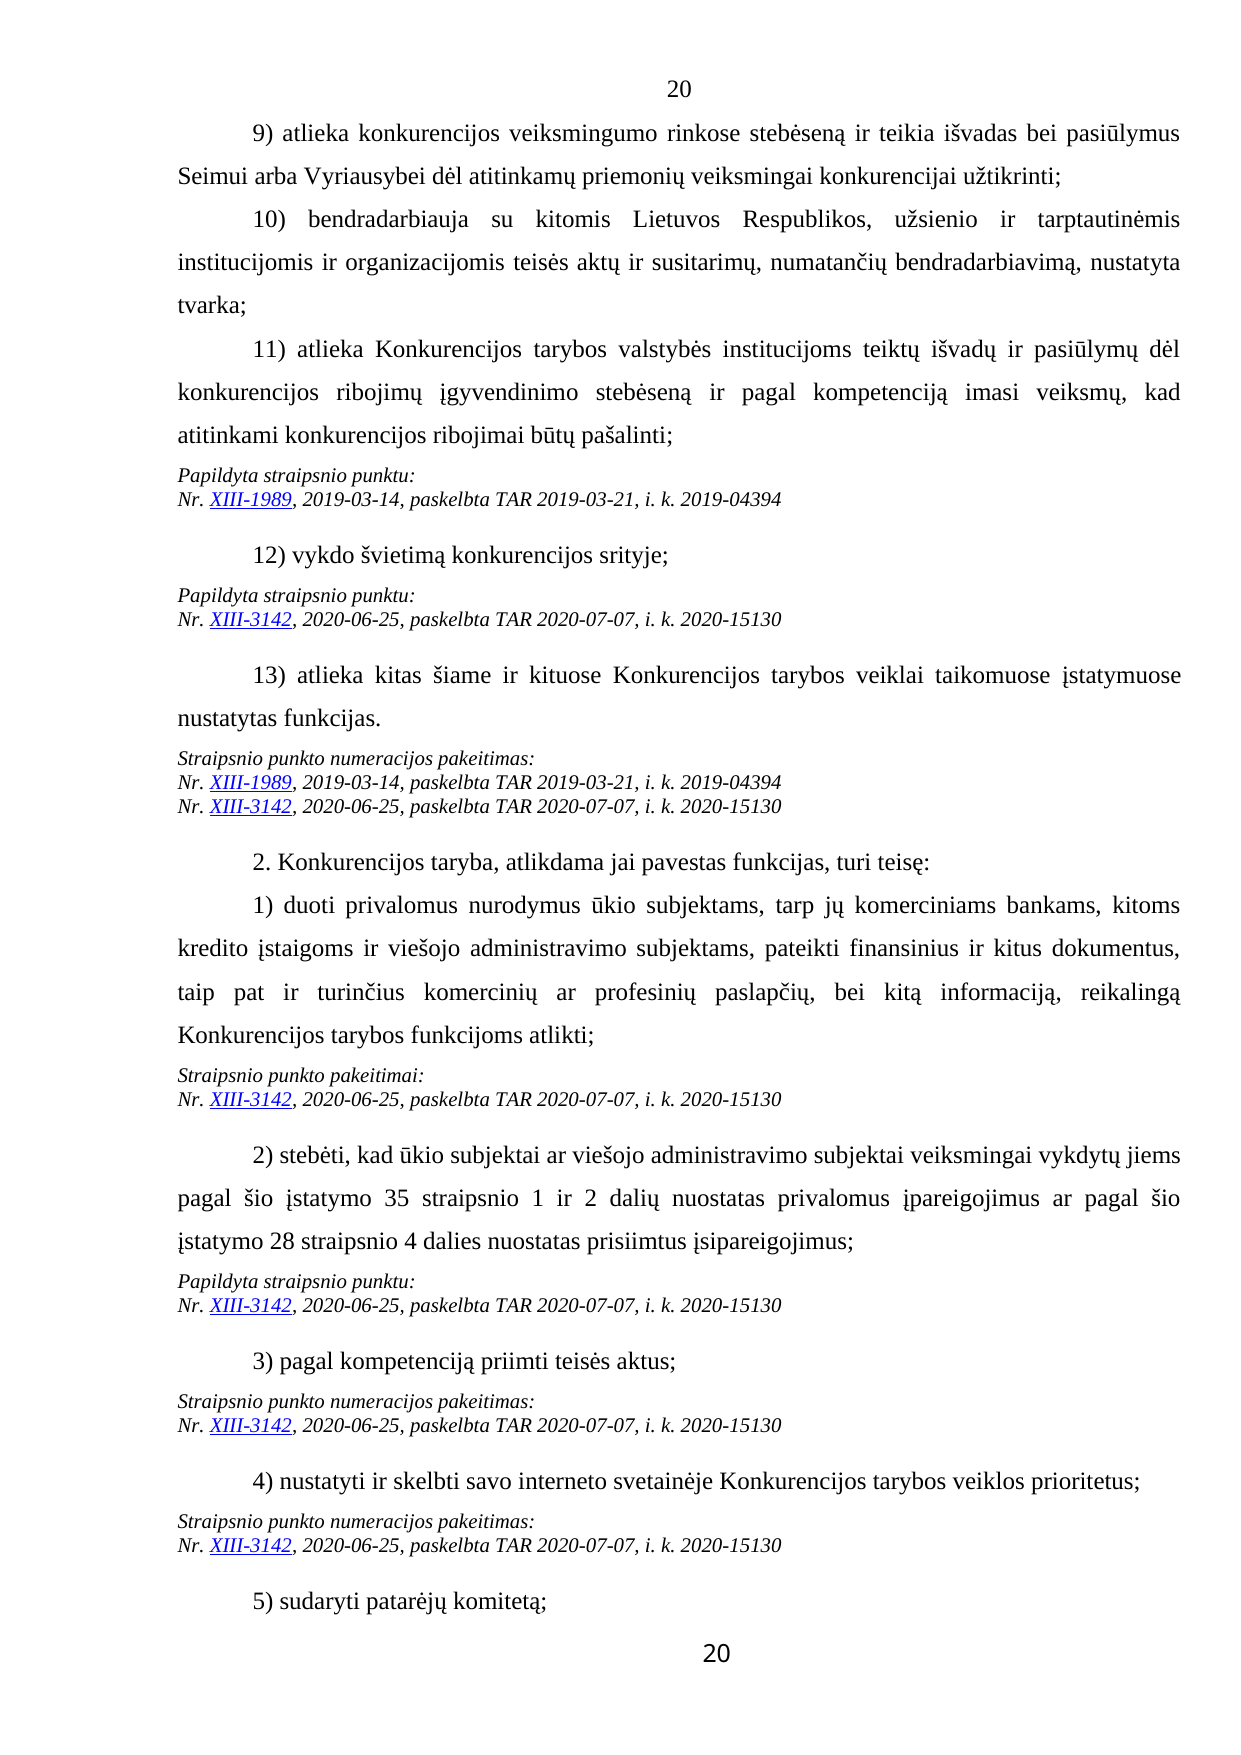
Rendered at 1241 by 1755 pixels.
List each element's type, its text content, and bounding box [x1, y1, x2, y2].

text 11) atlieka Konkurencijos tarybos valstybės institucijoms teiktų išvadų ir pasiūlymų dėl konkurencijos ribojimų įgyvendinimo stebėseną ir pagal kompetenciją imasi veiksmų, kad atitinkami konkurencijos ribojimai būtų pašalinti; [177, 334, 1181, 449]
text Papildyta straipsnio punktu: [177, 1269, 1181, 1293]
text 10) bendradarbiauja su kitomis Lietuvos Respublikos, užsienio ir tarptautinėmis institucijomis ir organizacijomis teisės aktų ir susitarimų, numatančių bendradarbiavimą, nustatyta tvarka; [177, 204, 1181, 319]
text 12) vykdo švietimą konkurencijos srityje; [177, 540, 1181, 569]
text 9) atlieka konkurencijos veiksmingumo rinkose stebėseną ir teikia išvadas bei pasiūlymus Seimui arba Vyriausybei dėl atitinkamų priemonių veiksmingai konkurencijai užtikrinti; [177, 118, 1181, 190]
text Nr. XIII-3142, 2020-06-25, paskelbta TAR 2020-07-07, i. k. 2020-15130 [177, 607, 1181, 631]
text 3) pagal kompetenciją priimti teisės aktus; [177, 1346, 1181, 1375]
text Nr. XIII-3142, 2020-06-25, paskelbta TAR 2020-07-07, i. k. 2020-15130 [177, 1087, 1181, 1111]
text 4) nustatyti ir skelbti savo interneto svetainėje Konkurencijos tarybos veiklos prioritetus; [177, 1466, 1181, 1495]
text 5) sudaryti patarėjų komitetą; [177, 1586, 1181, 1615]
text Nr. XIII-3142, 2020-06-25, paskelbta TAR 2020-07-07, i. k. 2020-15130 [177, 1413, 1181, 1437]
text Nr. XIII-1989, 2019-03-14, paskelbta TAR 2019-03-21, i. k. 2019-04394 [177, 770, 1181, 794]
text Nr. XIII-3142, 2020-06-25, paskelbta TAR 2020-07-07, i. k. 2020-15130 [177, 1533, 1181, 1557]
text 1) duoti privalomus nurodymus ūkio subjektams, tarp jų komerciniams bankams, kitoms kredito įstaigoms ir viešojo administravimo subjektams, pateikti finansinius ir kitus dokumentus, taip pat ir turinčius komercinių ar profesinių paslapčių, bei kitą informaciją, reikalingą Konkurencijos tarybos funkcijoms atlikti; [177, 890, 1181, 1048]
text Straipsnio punkto numeracijos pakeitimas: [177, 1509, 1181, 1533]
text 13) atlieka kitas šiame ir kituose Konkurencijos tarybos veiklai taikomuose įstatymuose nustatytas funkcijas. [177, 660, 1181, 732]
text Straipsnio punkto numeracijos pakeitimas: [177, 1389, 1181, 1413]
text Papildyta straipsnio punktu: [177, 463, 1181, 487]
text 2. Konkurencijos taryba, atlikdama jai pavestas funkcijas, turi teisę: [177, 847, 1181, 876]
text Nr. XIII-3142, 2020-06-25, paskelbta TAR 2020-07-07, i. k. 2020-15130 [177, 794, 1181, 818]
text Straipsnio punkto numeracijos pakeitimas: [177, 746, 1181, 770]
text Nr. XIII-1989, 2019-03-14, paskelbta TAR 2019-03-21, i. k. 2019-04394 [177, 487, 1181, 511]
text Straipsnio punkto pakeitimai: [177, 1063, 1181, 1087]
text 2) stebėti, kad ūkio subjektai ar viešojo administravimo subjektai veiksmingai vykdytų jiems pagal šio įstatymo 35 straipsnio 1 ir 2 dalių nuostatas privalomus įpareigojimus ar pagal šio įstatymo 28 straipsnio 4 dalies nuostatas prisiimtus įsipareigojimus; [177, 1140, 1181, 1255]
text Nr. XIII-3142, 2020-06-25, paskelbta TAR 2020-07-07, i. k. 2020-15130 [177, 1293, 1181, 1317]
text Papildyta straipsnio punktu: [177, 583, 1181, 607]
